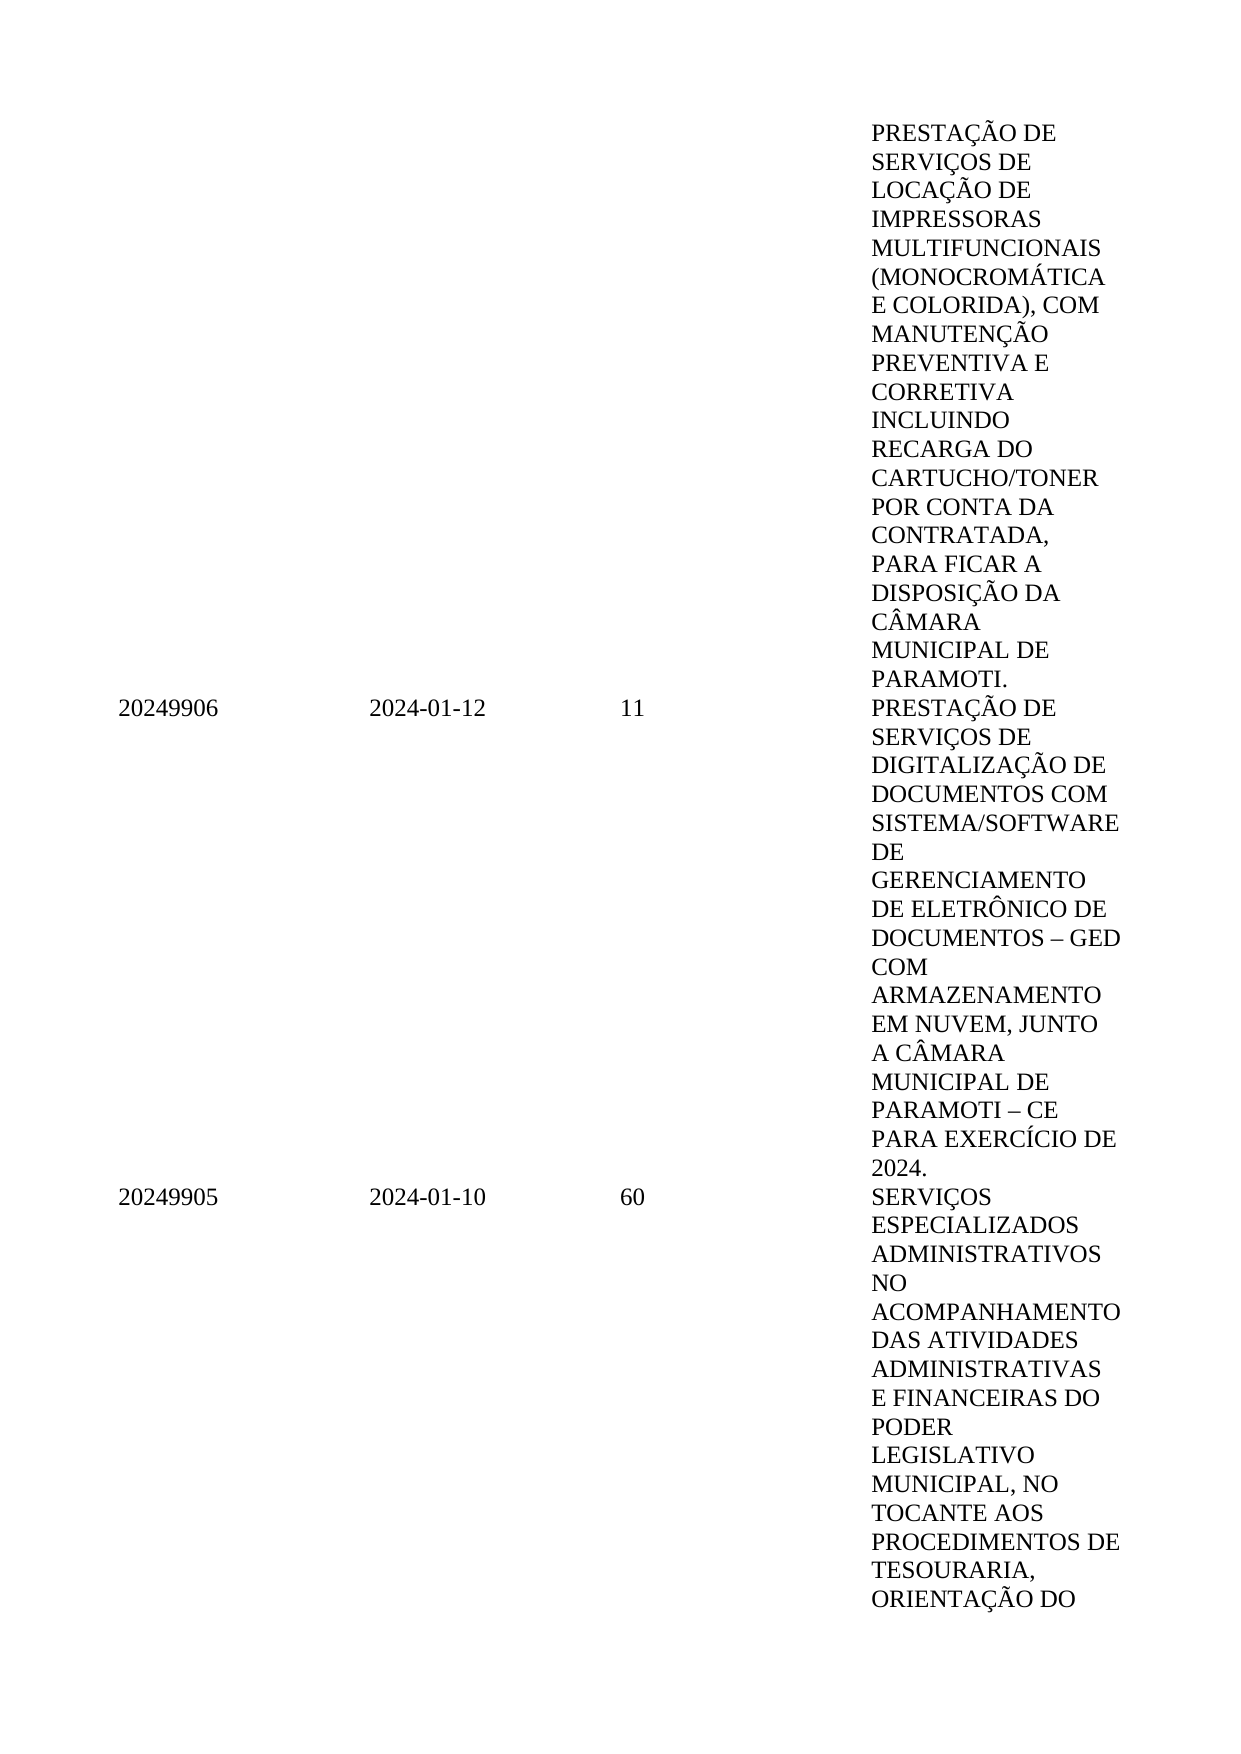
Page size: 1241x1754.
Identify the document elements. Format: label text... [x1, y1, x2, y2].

table_cell [118, 118, 369, 693]
table_cell 2024-01-10 [369, 1182, 620, 1613]
table_cell 20249906 [118, 693, 369, 1182]
table_cell PRESTAÇÃO DE SERVIÇOS DE LOCAÇÃO DE IMPRESSORAS MULTIFUNCIONAIS (MONOCROMÁTICA E COLORIDA), COM MANUTENÇÃO PREVENTIVA E CORRETIVA INCLUINDO RECARGA DO CARTUCHO/TONER POR CONTA DA CONTRATADA, PARA FICAR A DISPOSIÇÃO DA CÂMARA MUNICIPAL DE PARAMOTI. [871, 118, 1122, 693]
table_cell [620, 118, 871, 693]
table_cell 2024-01-12 [369, 693, 620, 1182]
table_cell SERVIÇOS ESPECIALIZADOS ADMINISTRATIVOS NO ACOMPANHAMENTO DAS ATIVIDADES ADMINISTRATIVAS E FINANCEIRAS DO PODER LEGISLATIVO MUNICIPAL, NO TOCANTE AOS PROCEDIMENTOS DE TESOURARIA, ORIENTAÇÃO DO [871, 1182, 1122, 1613]
table_cell 60 [620, 1182, 871, 1613]
table_cell 20249905 [118, 1182, 369, 1613]
table_cell PRESTAÇÃO DE SERVIÇOS DE DIGITALIZAÇÃO DE DOCUMENTOS COM SISTEMA/SOFTWARE DE GERENCIAMENTO DE ELETRÔNICO DE DOCUMENTOS – GED COM ARMAZENAMENTO EM NUVEM, JUNTO A CÂMARA MUNICIPAL DE PARAMOTI – CE PARA EXERCÍCIO DE 2024. [871, 693, 1122, 1182]
table_cell [369, 118, 620, 693]
table_cell 11 [620, 693, 871, 1182]
